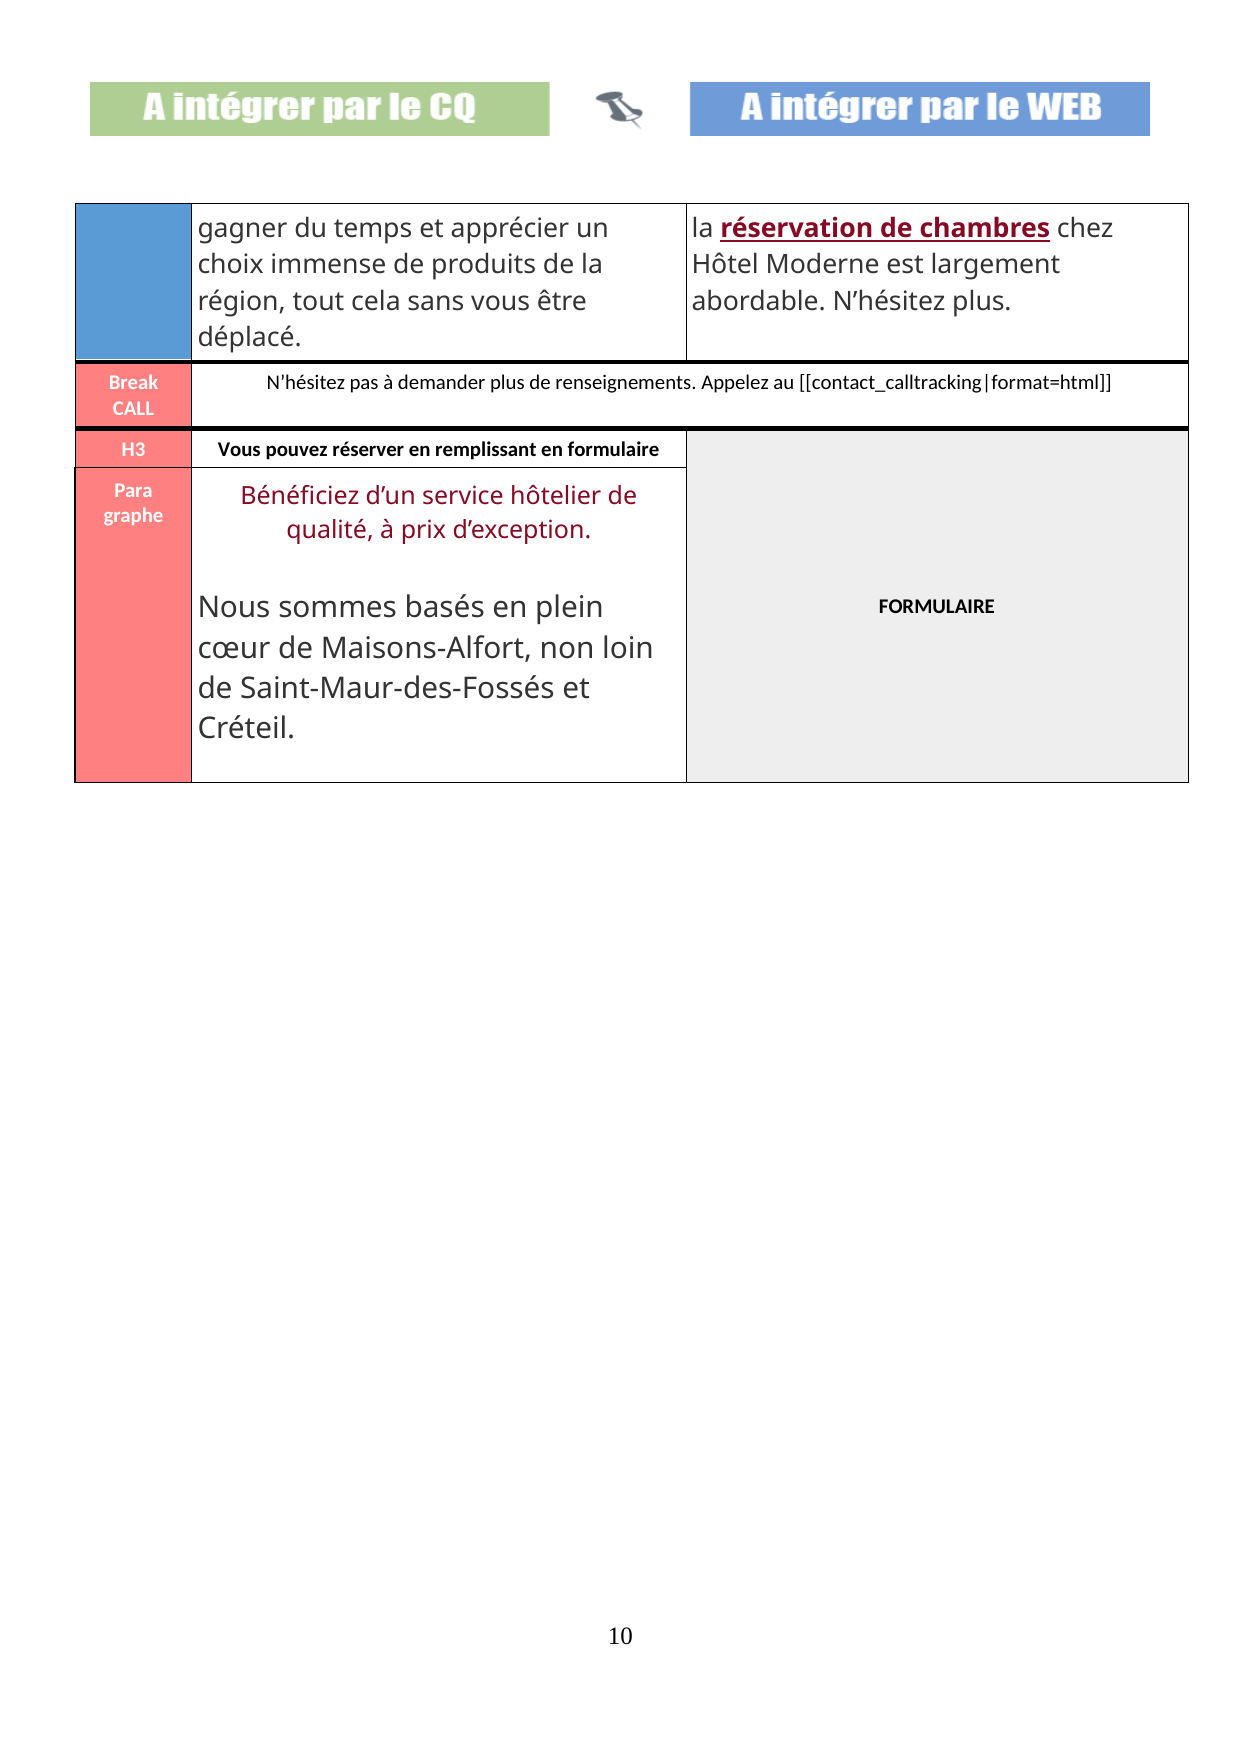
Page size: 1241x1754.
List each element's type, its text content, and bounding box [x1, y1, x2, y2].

table_cell H3 [76, 431, 191, 467]
table_cell Para graphe [76, 468, 191, 782]
table_cell N’hésitez pas à demander plus de renseignements. Appelez au [[contact_calltracking|format=html]] [192, 364, 1188, 426]
table_cell Bénéficiez d’un service hôtelier de qualité, à prix d’exception. Nous sommes basés en plein cœur de Maisons-Alfort, non loin de Saint-Maur-des-Fossés et Créteil. [192, 468, 686, 782]
table_cell [76, 204, 191, 359]
table_cell la réservation de chambres chez Hôtel Moderne est largement abordable. N’hésitez plus. [687, 204, 1188, 359]
table_cell FORMULAIRE [687, 431, 1188, 782]
table_cell Vous pouvez réserver en remplissant en formulaire [192, 431, 686, 467]
picture [90, 82, 1150, 136]
table_cell gagner du temps et apprécier un choix immense de produits de la région, tout cela sans vous être déplacé. [192, 204, 686, 359]
table_cell Break CALL [76, 364, 191, 426]
